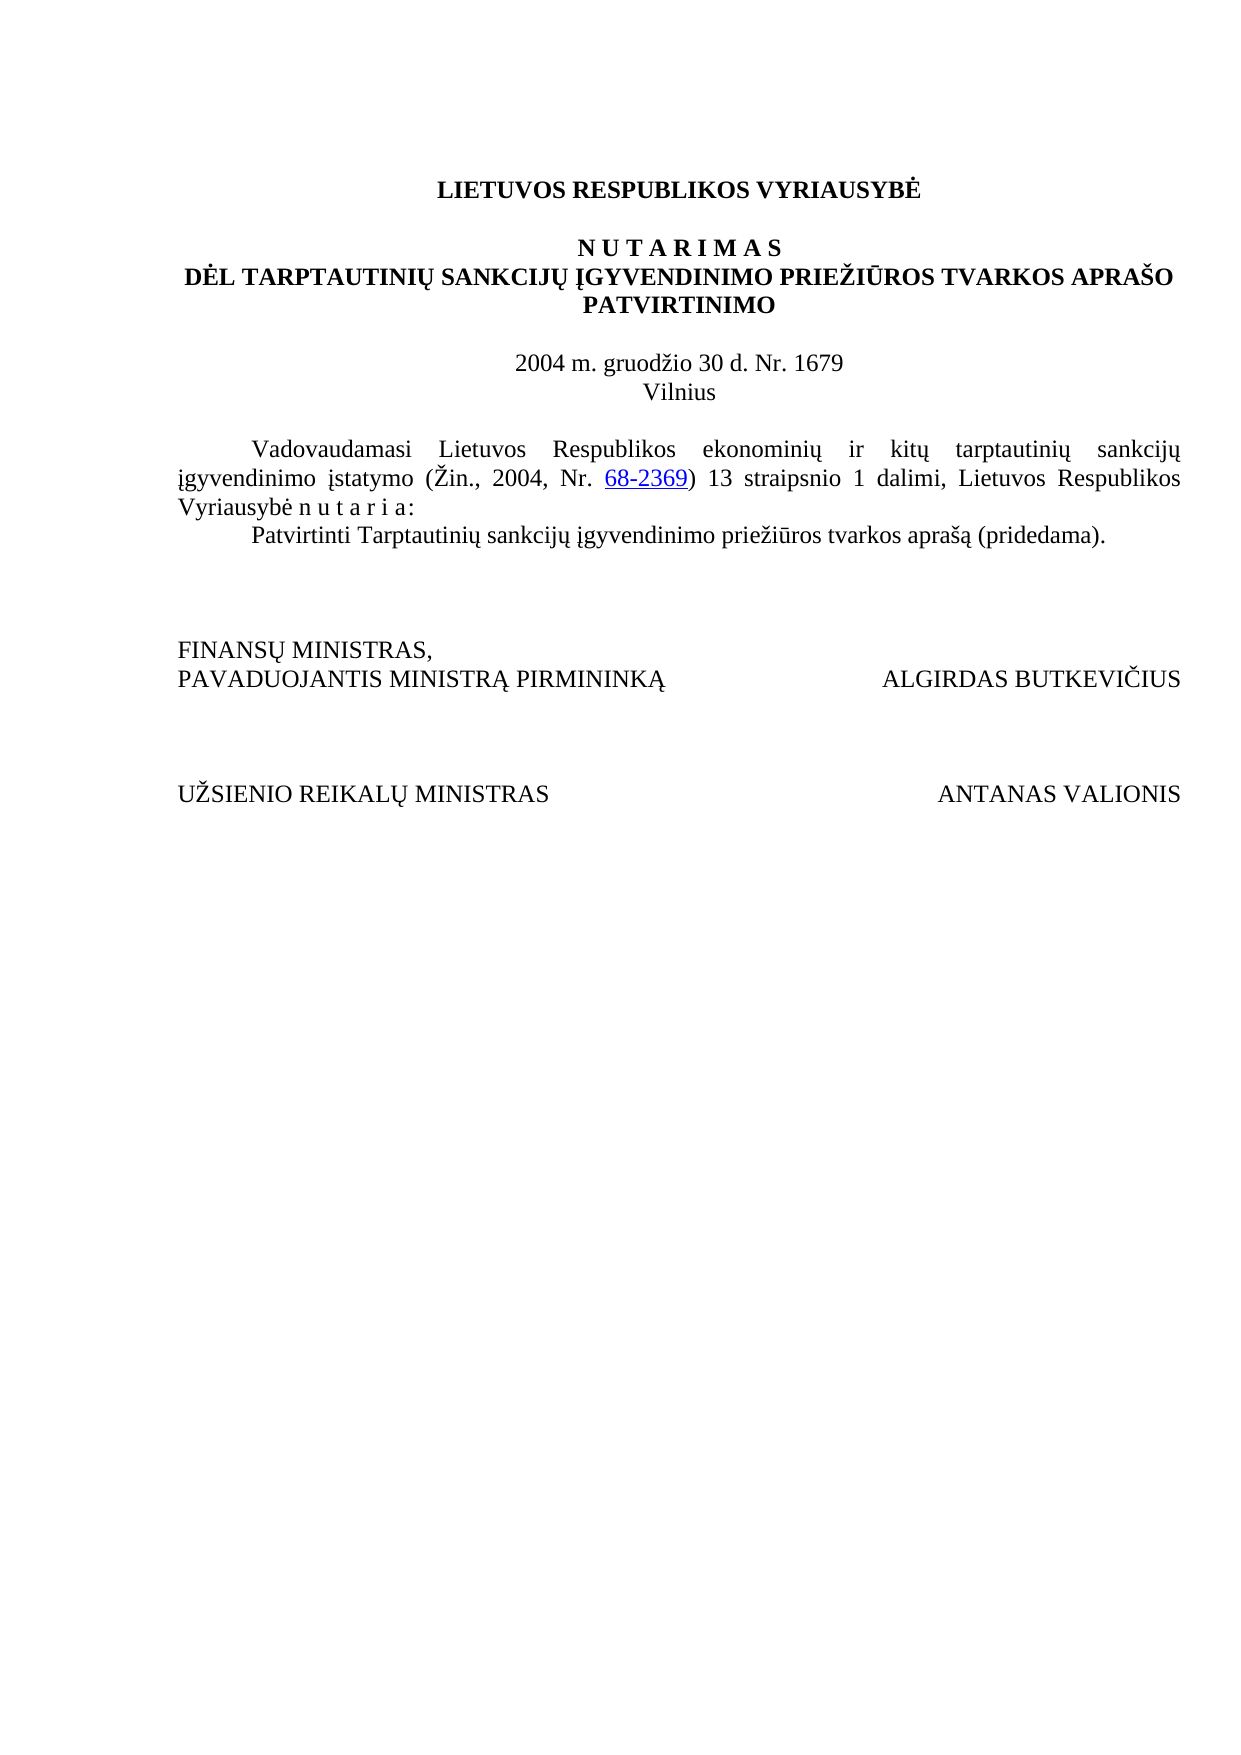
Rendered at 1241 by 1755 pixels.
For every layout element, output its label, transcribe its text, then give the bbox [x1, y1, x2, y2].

text Patvirtinti Tarptautinių sankcijų įgyvendinimo priežiūros tvarkos aprašą (pridedama). [177, 521, 1181, 549]
text DĖL TARPTAUTINIŲ SANKCIJŲ ĮGYVENDINIMO PRIEŽIŪROS TVARKOS APRAŠO PATVIRTINIMO [177, 262, 1181, 319]
text N U T A R I M A S [177, 233, 1181, 262]
text Vadovaudamasi Lietuvos Respublikos ekonominių ir kitų tarptautinių sankcijų įgyvendinimo įstatymo (Žin., 2004, Nr. 68-2369) 13 straipsnio 1 dalimi, Lietuvos Respublikos Vyriausybė nutaria: [177, 434, 1181, 521]
text LIETUVOS RESPUBLIKOS VYRIAUSYBĖ [177, 176, 1181, 204]
text Vilnius [177, 377, 1181, 406]
text PAVADUOJANTIS MINISTRĄ PIRMININKĄ ALGIRDAS BUTKEVIČIUS [177, 664, 1181, 693]
text 2004 m. gruodžio 30 d. Nr. 1679 [177, 348, 1181, 377]
text UŽSIENIO REIKALŲ MINISTRAS ANTANAS VALIONIS [177, 779, 1181, 808]
text FINANSŲ MINISTRAS, [177, 636, 1181, 664]
